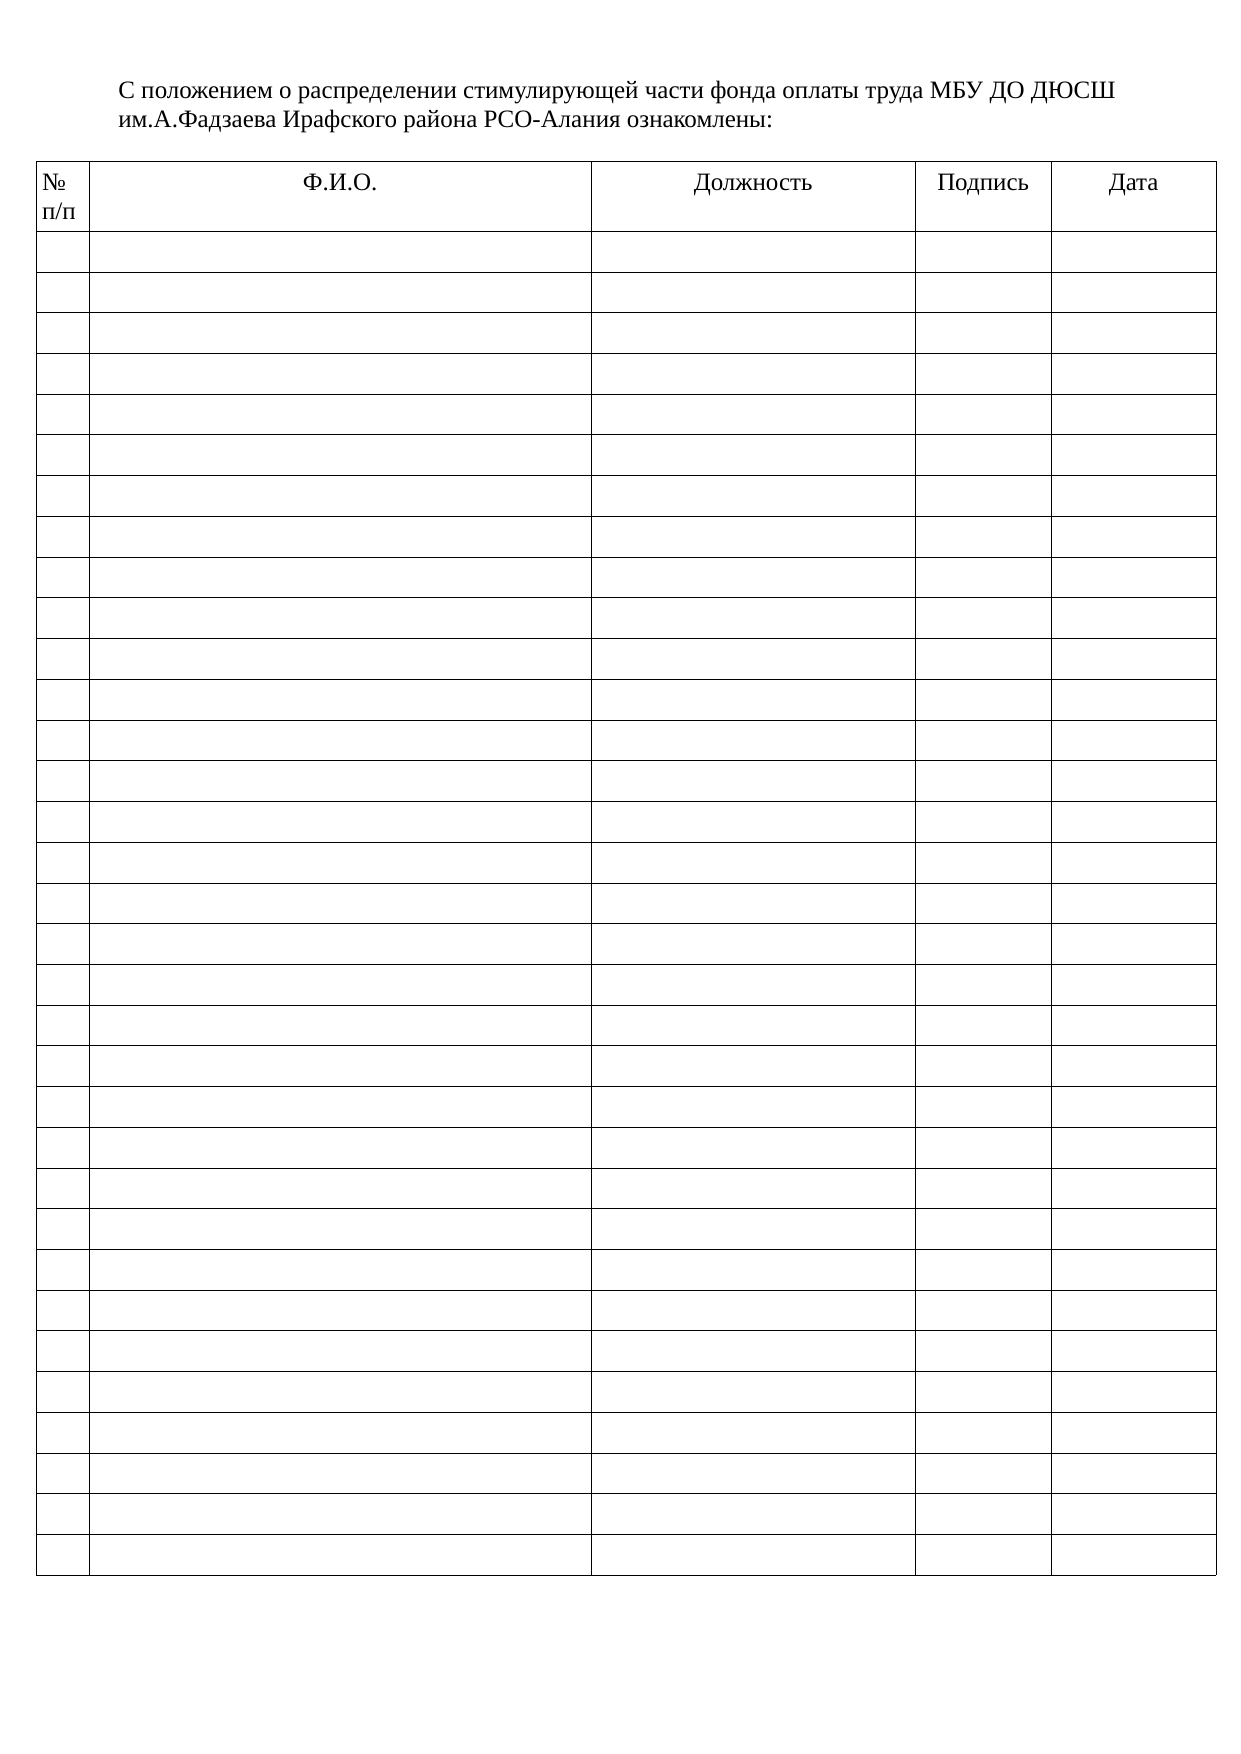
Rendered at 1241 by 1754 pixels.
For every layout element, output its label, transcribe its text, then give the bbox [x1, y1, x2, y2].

table_cell [1052, 1006, 1216, 1045]
table_cell [592, 517, 915, 557]
table_header Должность [592, 162, 915, 231]
table_cell [90, 1372, 591, 1412]
table_cell [916, 802, 1051, 842]
table_cell [592, 924, 915, 964]
table_header № п/п [37, 162, 89, 231]
table_cell [916, 273, 1051, 312]
table_cell [90, 1209, 591, 1249]
table_cell [1052, 558, 1216, 597]
table_cell [37, 843, 89, 882]
table_cell [90, 965, 591, 1004]
table_cell [90, 1291, 591, 1330]
table_cell [592, 435, 915, 475]
table_cell [37, 965, 89, 1004]
table_cell [592, 1291, 915, 1330]
table_cell [916, 1372, 1051, 1412]
table_cell [90, 1535, 591, 1575]
table_cell [37, 273, 89, 312]
table_cell [90, 924, 591, 964]
table_cell [37, 1494, 89, 1534]
table_cell [1052, 761, 1216, 801]
table_cell [1052, 924, 1216, 964]
table_cell [916, 1250, 1051, 1290]
table_cell [592, 1413, 915, 1453]
table_cell [90, 1413, 591, 1453]
table_cell [592, 1454, 915, 1493]
table_cell [90, 273, 591, 312]
table_cell [1052, 639, 1216, 679]
table_cell [37, 761, 89, 801]
table_cell [1052, 1535, 1216, 1575]
table_cell [592, 1250, 915, 1290]
table_cell [37, 680, 89, 719]
table_cell [90, 761, 591, 801]
table_cell [1052, 313, 1216, 353]
table_cell [916, 476, 1051, 516]
table_cell [1052, 1046, 1216, 1086]
table_cell [916, 354, 1051, 394]
table_cell [916, 558, 1051, 597]
table_cell [1052, 1250, 1216, 1290]
table_cell [916, 313, 1051, 353]
table_cell [592, 558, 915, 597]
table_cell [1052, 476, 1216, 516]
table_cell [1052, 1372, 1216, 1412]
table_cell [37, 558, 89, 597]
table_cell [592, 802, 915, 842]
table_cell [37, 802, 89, 842]
table_cell [37, 1046, 89, 1086]
table_cell [592, 965, 915, 1004]
table_cell [37, 884, 89, 923]
table_cell [916, 1535, 1051, 1575]
table_cell [592, 680, 915, 719]
table_cell [592, 1169, 915, 1208]
table_cell [1052, 1087, 1216, 1127]
table_cell [592, 639, 915, 679]
table_cell [90, 232, 591, 271]
table_cell [592, 273, 915, 312]
table_cell [90, 1087, 591, 1127]
table_cell [90, 1454, 591, 1493]
table_cell [1052, 395, 1216, 434]
table_cell [90, 721, 591, 760]
table_cell [37, 1372, 89, 1412]
table_cell [37, 1128, 89, 1167]
table_cell [1052, 1291, 1216, 1330]
table_cell [1052, 232, 1216, 271]
table_cell [592, 761, 915, 801]
table_cell [1052, 1169, 1216, 1208]
table_cell [592, 1494, 915, 1534]
table_cell [1052, 965, 1216, 1004]
table_cell [1052, 1128, 1216, 1167]
table_cell [592, 1209, 915, 1249]
table_cell [90, 435, 591, 475]
table_cell [90, 843, 591, 882]
table_cell [90, 1169, 591, 1208]
table_cell [916, 1454, 1051, 1493]
table_cell [916, 598, 1051, 638]
table_cell [1052, 1494, 1216, 1534]
table_cell [90, 1250, 591, 1290]
table_cell [592, 354, 915, 394]
table_cell [1052, 843, 1216, 882]
table_cell [37, 1331, 89, 1371]
table_cell [916, 1006, 1051, 1045]
table_cell [592, 1372, 915, 1412]
table_cell [37, 232, 89, 271]
table_cell [916, 843, 1051, 882]
table_cell [37, 1169, 89, 1208]
table_cell [592, 1331, 915, 1371]
table_cell [592, 598, 915, 638]
table_cell [37, 476, 89, 516]
table_header Ф.И.О. [90, 162, 591, 231]
table_header Подпись [916, 162, 1051, 231]
table_cell [916, 680, 1051, 719]
table_cell [1052, 680, 1216, 719]
table_cell [90, 517, 591, 557]
table_cell [916, 1209, 1051, 1249]
table_cell [916, 639, 1051, 679]
table_cell [592, 476, 915, 516]
table_cell [592, 1535, 915, 1575]
table_cell [1052, 273, 1216, 312]
table_cell [90, 1331, 591, 1371]
table_cell [1052, 598, 1216, 638]
table_cell [90, 1046, 591, 1086]
table_cell [592, 313, 915, 353]
table_cell [592, 721, 915, 760]
table_cell [37, 639, 89, 679]
table_cell [90, 639, 591, 679]
table_cell [916, 884, 1051, 923]
table_cell [90, 1128, 591, 1167]
table_cell [90, 1006, 591, 1045]
table_cell [37, 721, 89, 760]
table_cell [1052, 1209, 1216, 1249]
table_cell [592, 395, 915, 434]
table_cell [90, 476, 591, 516]
table_cell [592, 843, 915, 882]
table_cell [592, 1087, 915, 1127]
table_cell [37, 598, 89, 638]
table_header Дата [1052, 162, 1216, 231]
table_cell [916, 517, 1051, 557]
table_cell [916, 1128, 1051, 1167]
table_cell [592, 884, 915, 923]
table_cell [1052, 435, 1216, 475]
table_cell [916, 1413, 1051, 1453]
table_cell [916, 1331, 1051, 1371]
table_cell [916, 1046, 1051, 1086]
table_cell [916, 965, 1051, 1004]
table_cell [916, 232, 1051, 271]
table_cell [37, 1454, 89, 1493]
table_cell [1052, 354, 1216, 394]
table_cell [592, 1128, 915, 1167]
table_cell [37, 1291, 89, 1330]
table_cell [37, 517, 89, 557]
table_cell [916, 395, 1051, 434]
table_cell [916, 924, 1051, 964]
table_cell [90, 598, 591, 638]
table_cell [90, 354, 591, 394]
table_cell [1052, 517, 1216, 557]
table_cell [916, 721, 1051, 760]
table_cell [37, 395, 89, 434]
table_cell [37, 354, 89, 394]
table_cell [90, 1494, 591, 1534]
table_cell [592, 1006, 915, 1045]
table_cell [90, 802, 591, 842]
table_cell [90, 558, 591, 597]
table_cell [90, 313, 591, 353]
table_cell [37, 1006, 89, 1045]
table_cell [37, 1535, 89, 1575]
table_cell [916, 1087, 1051, 1127]
table_cell [592, 232, 915, 271]
table_cell [916, 1291, 1051, 1330]
table_cell [916, 1494, 1051, 1534]
table_cell [1052, 884, 1216, 923]
table_cell [37, 1250, 89, 1290]
table_cell [90, 395, 591, 434]
table_cell [1052, 1413, 1216, 1453]
table_cell [37, 924, 89, 964]
table_cell [90, 680, 591, 719]
table_cell [1052, 802, 1216, 842]
table_cell [37, 1087, 89, 1127]
table_cell [916, 435, 1051, 475]
table_cell [37, 313, 89, 353]
table_cell [1052, 1454, 1216, 1493]
text С положением о распределении стимулирующей части фонда оплаты труда МБУ ДО ДЮСШ им.А.Фадзаева Ирафского района РСО-Алания ознакомлены: [118, 75, 1116, 132]
table_cell [916, 1169, 1051, 1208]
table_cell [592, 1046, 915, 1086]
table_cell [37, 1413, 89, 1453]
table_cell [37, 435, 89, 475]
table_cell [90, 884, 591, 923]
table_cell [37, 1209, 89, 1249]
table_cell [1052, 721, 1216, 760]
table_cell [916, 761, 1051, 801]
table_cell [1052, 1331, 1216, 1371]
